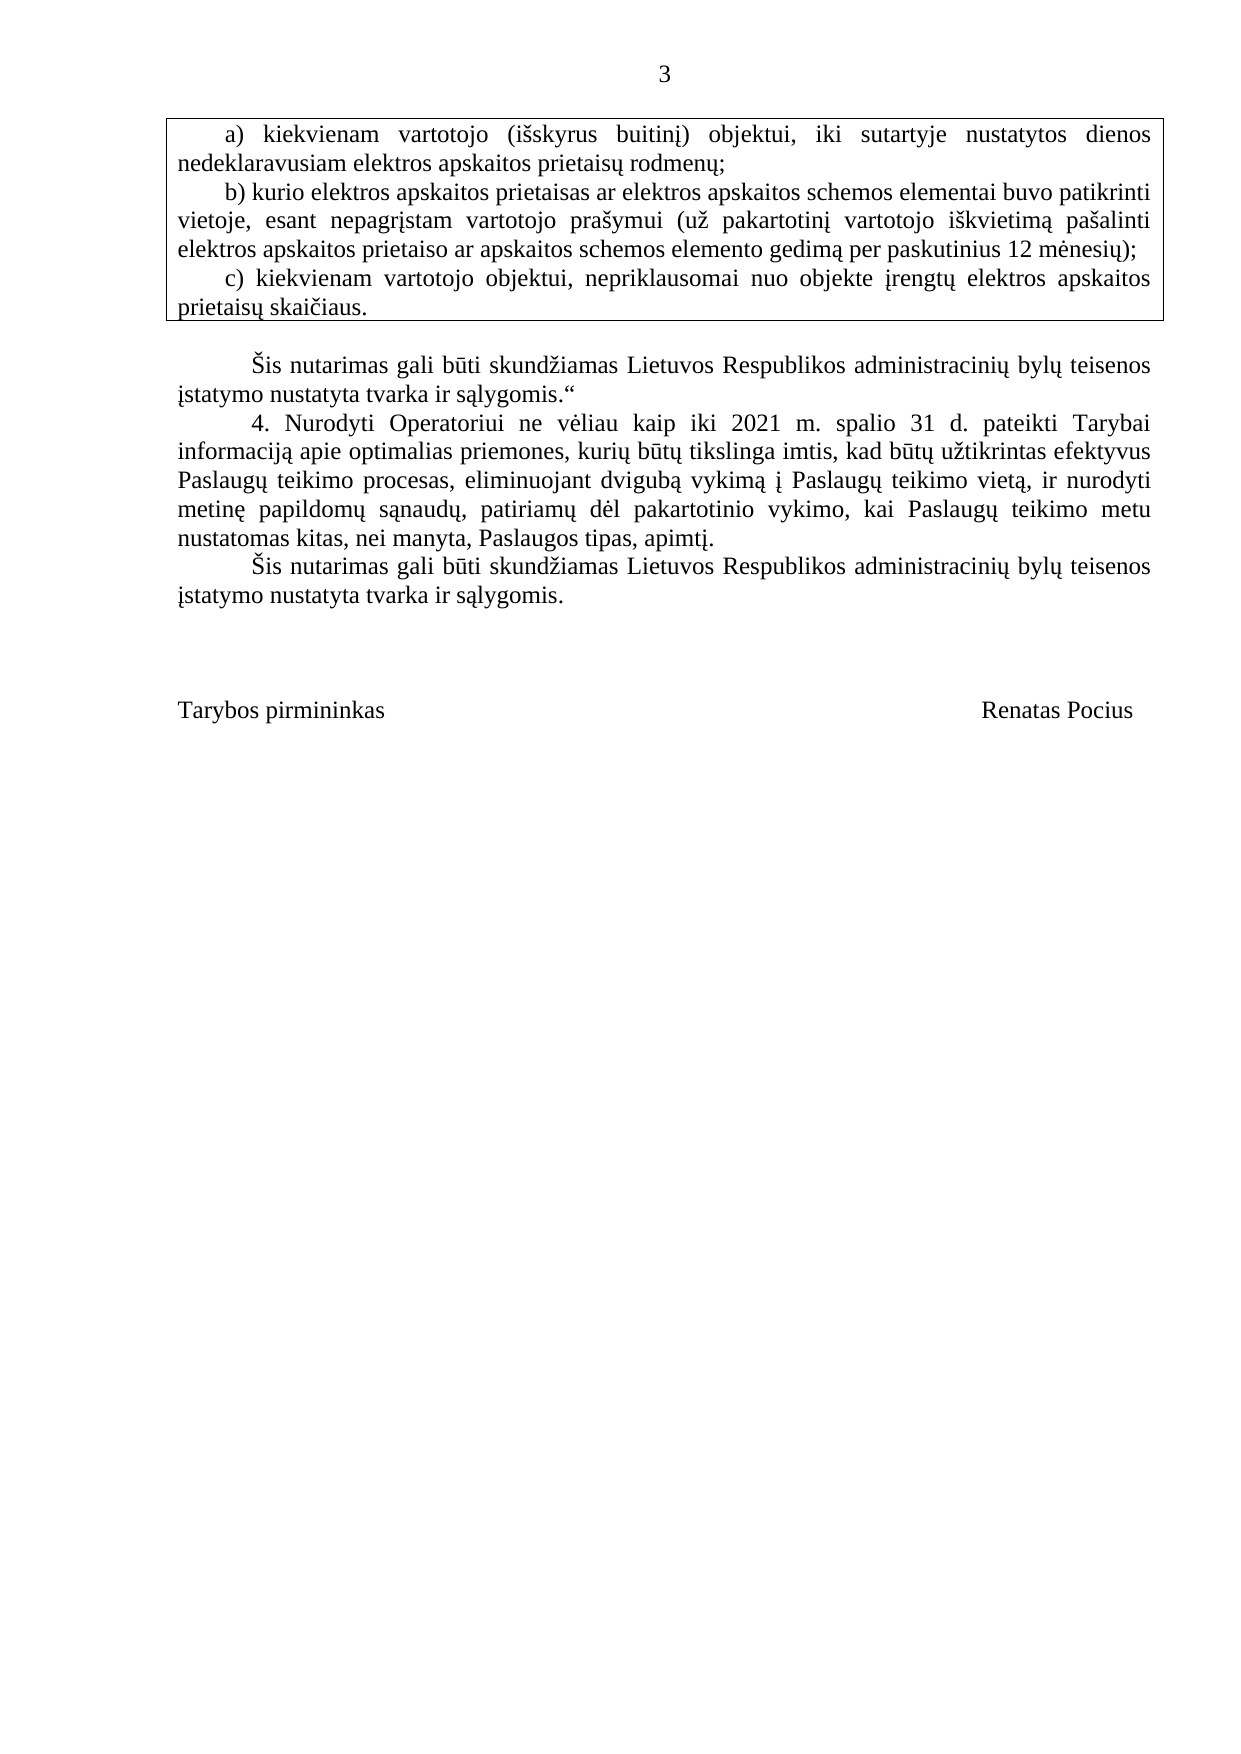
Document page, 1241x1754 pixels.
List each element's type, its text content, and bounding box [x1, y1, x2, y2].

text Tarybos pirmininkas Renatas Pocius [177, 695, 1152, 724]
text 4. Nurodyti Operatoriui ne vėliau kaip iki 2021 m. spalio 31 d. pateikti Tarybai informaciją apie optimalias priemones, kurių būtų tikslinga imtis, kad būtų užtikrintas efektyvus Paslaugų teikimo procesas, eliminuojant dvigubą vykimą į Paslaugų teikimo vietą, ir nurodyti metinę papildomų sąnaudų, patiriamų dėl pakartotinio vykimo, kai Paslaugų teikimo metu nustatomas kitas, nei manyta, Paslaugos tipas, apimtį. [177, 408, 1152, 551]
text Šis nutarimas gali būti skundžiamas Lietuvos Respublikos administracinių bylų teisenos įstatymo nustatyta tvarka ir sąlygomis.“ [177, 350, 1152, 408]
text Šis nutarimas gali būti skundžiamas Lietuvos Respublikos administracinių bylų teisenos įstatymo nustatyta tvarka ir sąlygomis. [177, 551, 1152, 609]
table_cell a) kiekvienam vartotojo (išskyrus buitinį) objektui, iki sutartyje nustatytos dienos nedeklaravusiam elektros apskaitos prietaisų rodmenų; b) kurio elektros apskaitos prietaisas ar elektros apskaitos schemos elementai buvo patikrinti vietoje, esant nepagrįstam vartotojo prašymui (už pakartotinį vartotojo iškvietimą pašalinti elektros apskaitos prietaiso ar apskaitos schemos elemento gedimą per paskutinius 12 mėnesių); c) kiekvienam vartotojo objektui, nepriklausomai nuo objekte įrengtų elektros apskaitos prietaisų skaičiaus. [167, 119, 1163, 320]
